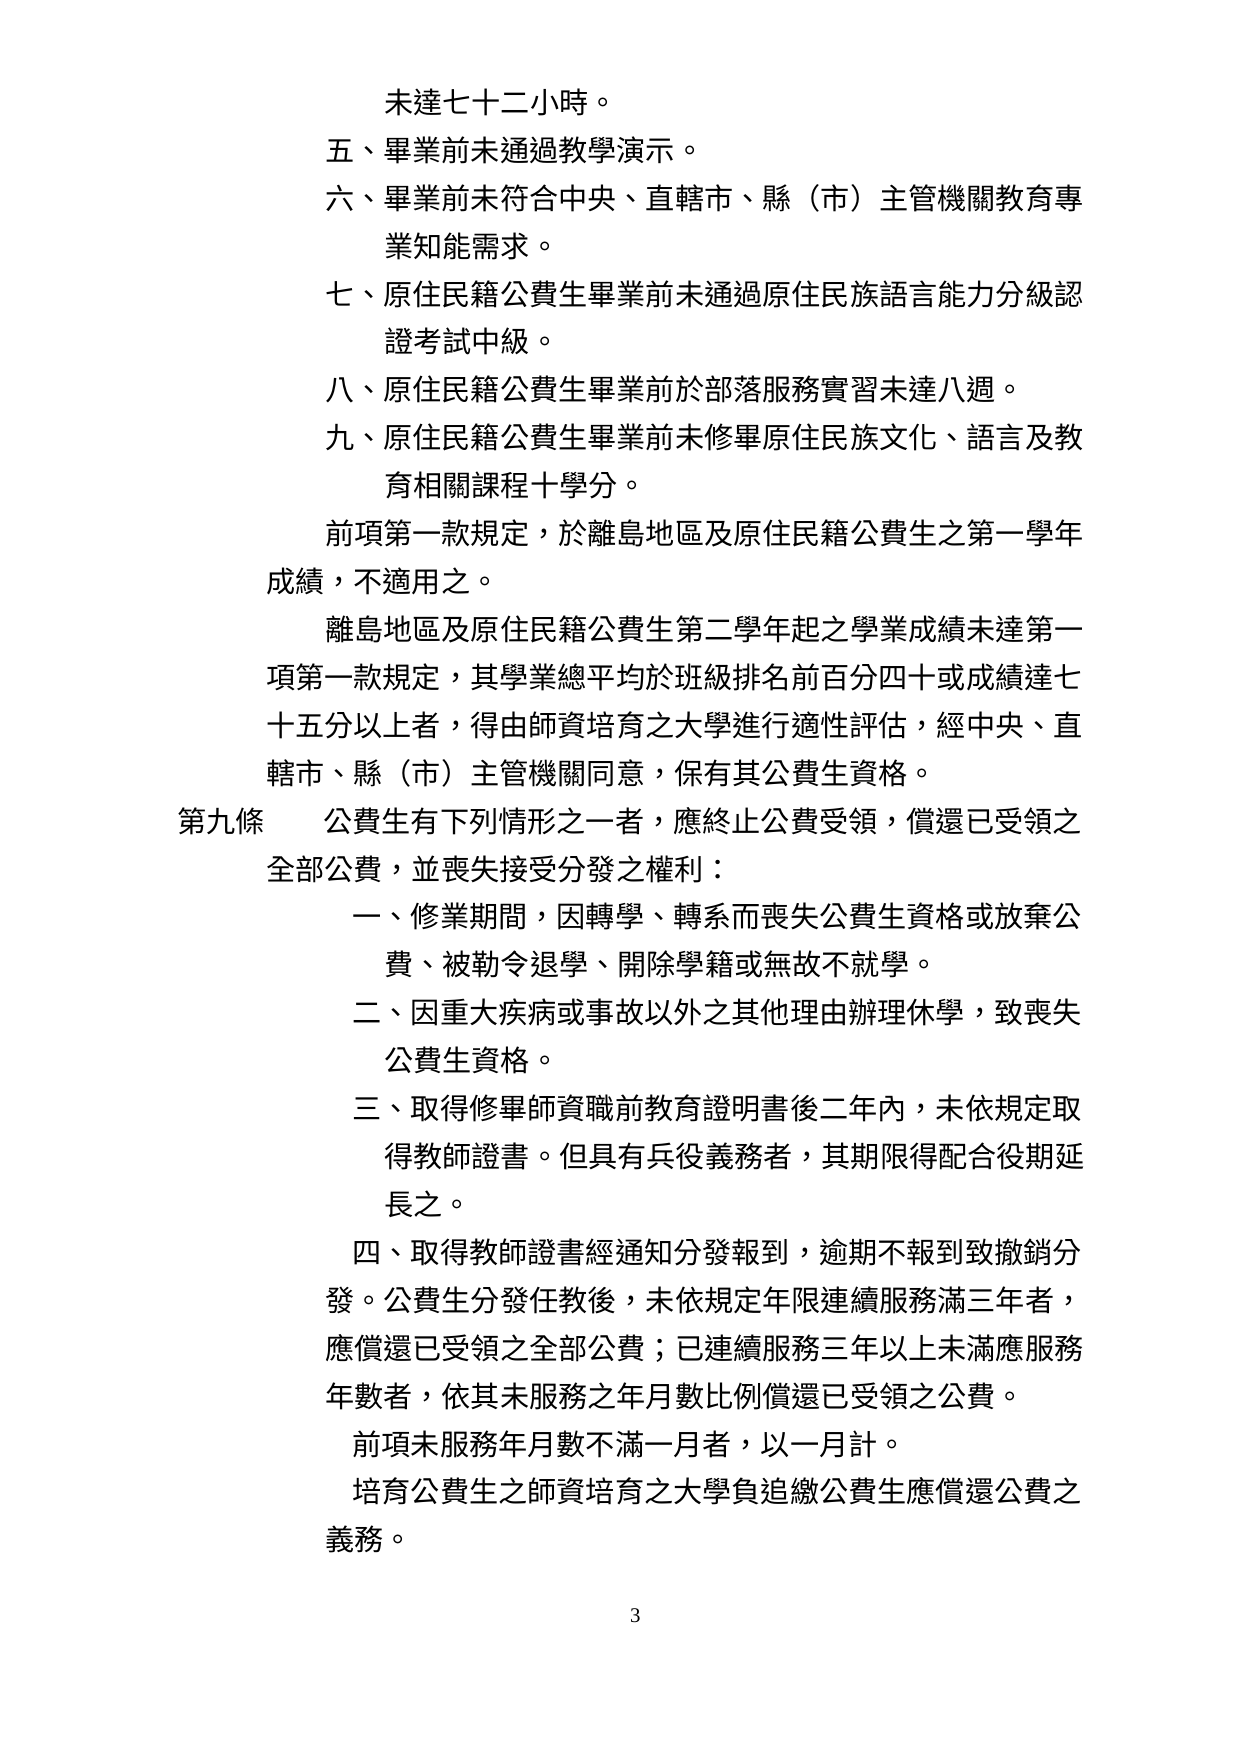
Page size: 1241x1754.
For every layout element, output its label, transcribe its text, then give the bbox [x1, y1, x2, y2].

text 七、原住民籍公費生畢業前未通過原住民族語言能力分級認證考試中級。 [325, 267, 1092, 362]
text 一、修業期間，因轉學、轉系而喪失公費生資格或放棄公費、被勒令退學、開除學籍或無故不就學。 [177, 889, 1092, 985]
text 九、原住民籍公費生畢業前未修畢原住民族文化、語言及教育相關課程十學分。 [325, 410, 1092, 506]
text 四、取得教師證書經通知分發報到，逾期不報到致撤銷分發。公費生分發任教後，未依規定年限連續服務滿三年者，應償還已受領之全部公費；已連續服務三年以上未滿應服務年數者，依其未服務之年月數比例償還已受領之公費。 [177, 1225, 1092, 1417]
text 未達七十二小時。 [325, 75, 1092, 123]
text 第九條 公費生有下列情形之一者，應終止公費受領，償還已受領之全部公費，並喪失接受分發之權利： [177, 794, 1092, 889]
text 培育公費生之師資培育之大學負追繳公費生應償還公費之義務。 [177, 1464, 1092, 1560]
text 前項未服務年月數不滿一月者，以一月計。 [177, 1417, 1092, 1464]
text 三、取得修畢師資職前教育證明書後二年內，未依規定取得教師證書。但具有兵役義務者，其期限得配合役期延長之。 [177, 1081, 1092, 1225]
text 六、畢業前未符合中央、直轄市、縣（市）主管機關教育專業知能需求。 [325, 171, 1092, 267]
text 前項第一款規定，於離島地區及原住民籍公費生之第一學年成績，不適用之。 [266, 506, 1092, 602]
text 離島地區及原住民籍公費生第二學年起之學業成績未達第一項第一款規定，其學業總平均於班級排名前百分四十或成績達七十五分以上者，得由師資培育之大學進行適性評估，經中央、直轄市、縣（市）主管機關同意，保有其公費生資格。 [266, 602, 1092, 794]
text 八、原住民籍公費生畢業前於部落服務實習未達八週。 [325, 362, 1092, 410]
text 二、因重大疾病或事故以外之其他理由辦理休學，致喪失公費生資格。 [177, 985, 1092, 1081]
text 五、畢業前未通過教學演示。 [325, 123, 1092, 171]
